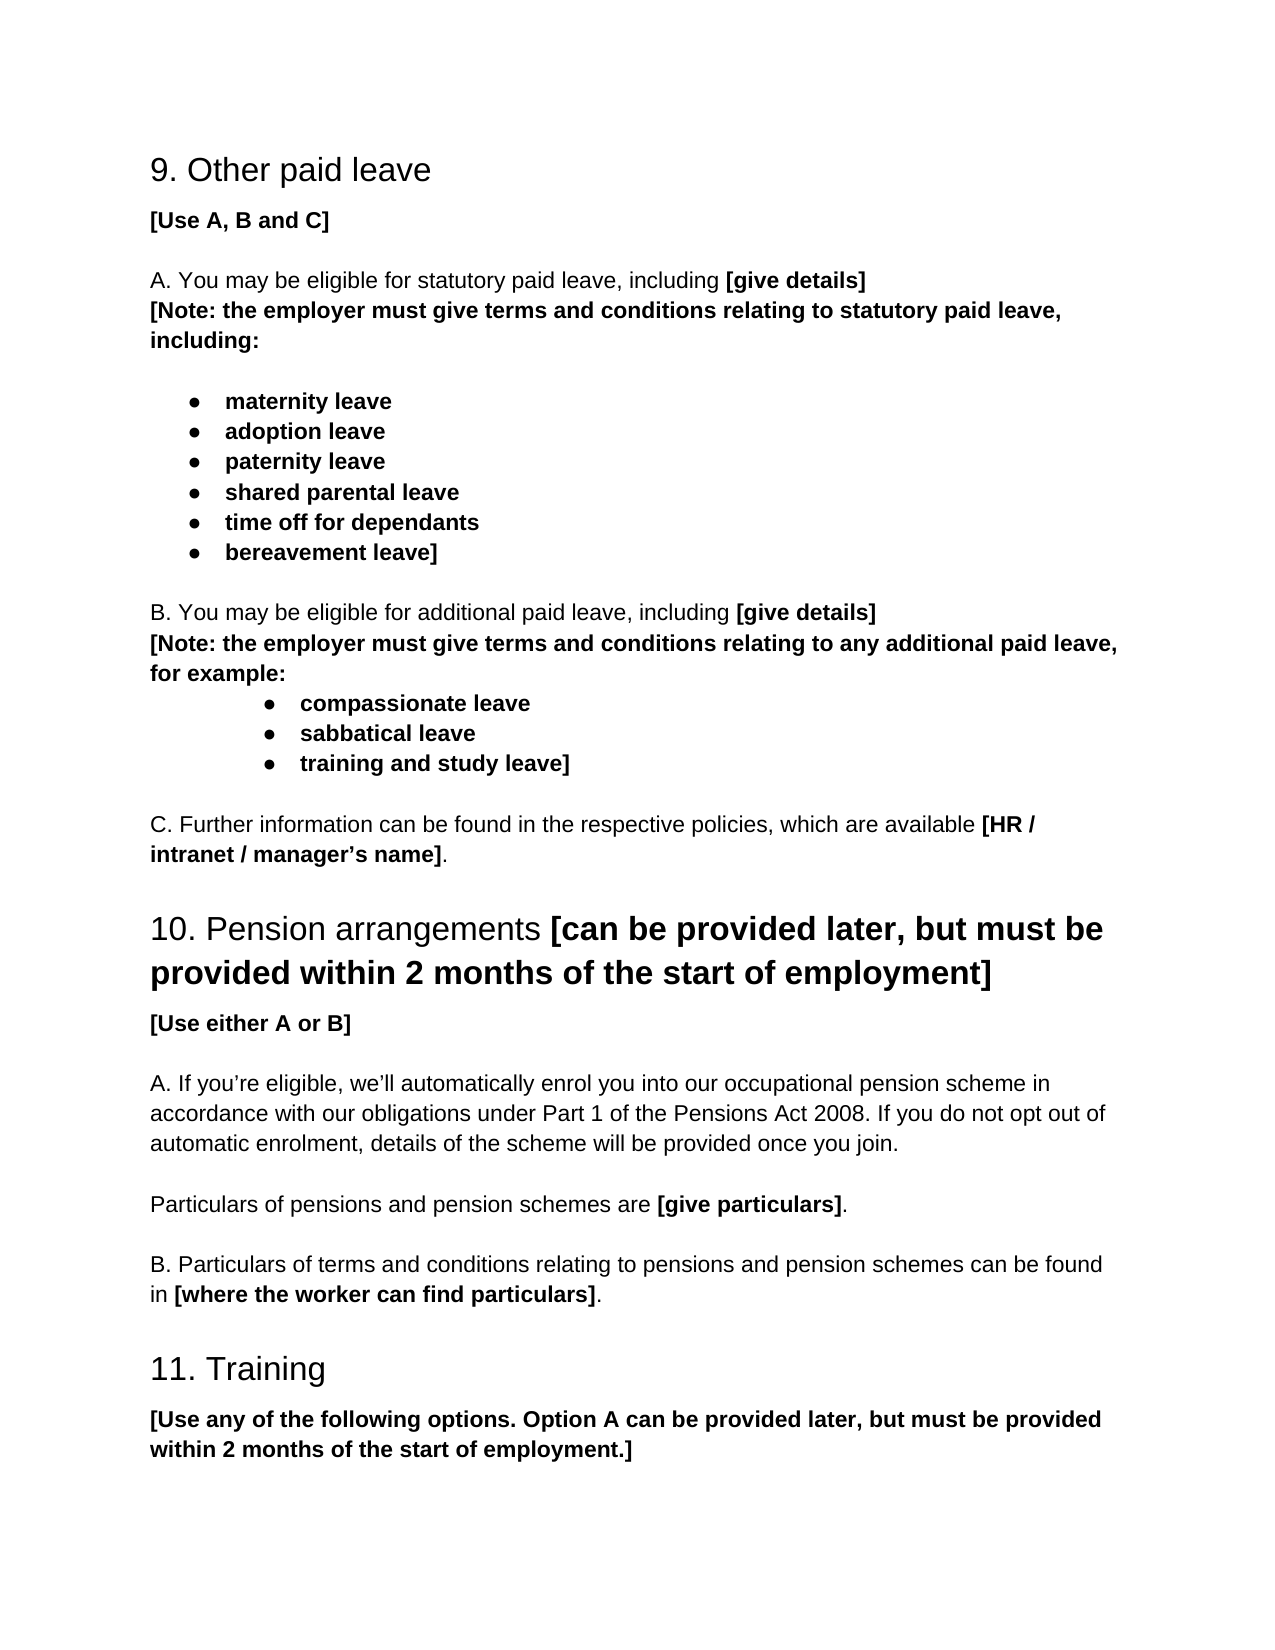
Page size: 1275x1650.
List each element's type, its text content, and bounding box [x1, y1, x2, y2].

text B. Particulars of terms and conditions relating to pensions and pension schemes can be found in [where the worker can find particulars]. [150, 1251, 1125, 1308]
text A. If you’re eligible, we’ll automatically enrol you into our occupational pension scheme in accordance with our obligations under Part 1 of the Pensions Act 2008. If you do not opt out of automatic enrolment, details of the scheme will be provided once you join. [150, 1070, 1125, 1157]
list compassionate leave [262, 690, 1125, 716]
list adoption leave [187, 418, 1125, 444]
text [Use A, B and C] [150, 207, 1125, 233]
list paternity leave [187, 448, 1125, 475]
subtitle 11. Training [150, 1349, 1125, 1388]
text Particulars of pensions and pension schemes are [give particulars]. [150, 1191, 1125, 1217]
text A. You may be eligible for statutory paid leave, including [give details] [150, 267, 1125, 293]
text B. You may be eligible for additional paid leave, including [give details] [150, 599, 1125, 626]
text [Note: the employer must give terms and conditions relating to statutory paid leave, including: [150, 297, 1125, 354]
text [Use either A or B] [150, 1009, 1125, 1036]
list training and study leave] [262, 750, 1125, 777]
list maternity leave [187, 388, 1125, 414]
list shared parental leave [187, 478, 1125, 505]
list sabbatical leave [262, 720, 1125, 747]
text [Use any of the following options. Option A can be provided later, but must be provided within 2 months of the start of employment.] [150, 1406, 1125, 1462]
list bereavement leave] [187, 539, 1125, 565]
list time off for dependants [187, 509, 1125, 535]
text C. Further information can be found in the respective policies, which are available [HR / intranet / manager’s name]. [150, 811, 1125, 867]
text [Note: the employer must give terms and conditions relating to any additional paid leave, for example: [150, 629, 1125, 686]
subtitle 10. Pension arrangements [can be provided later, but must be provided within 2 months of the start of employment] [150, 909, 1125, 991]
subtitle 9. Other paid leave [150, 150, 1125, 188]
